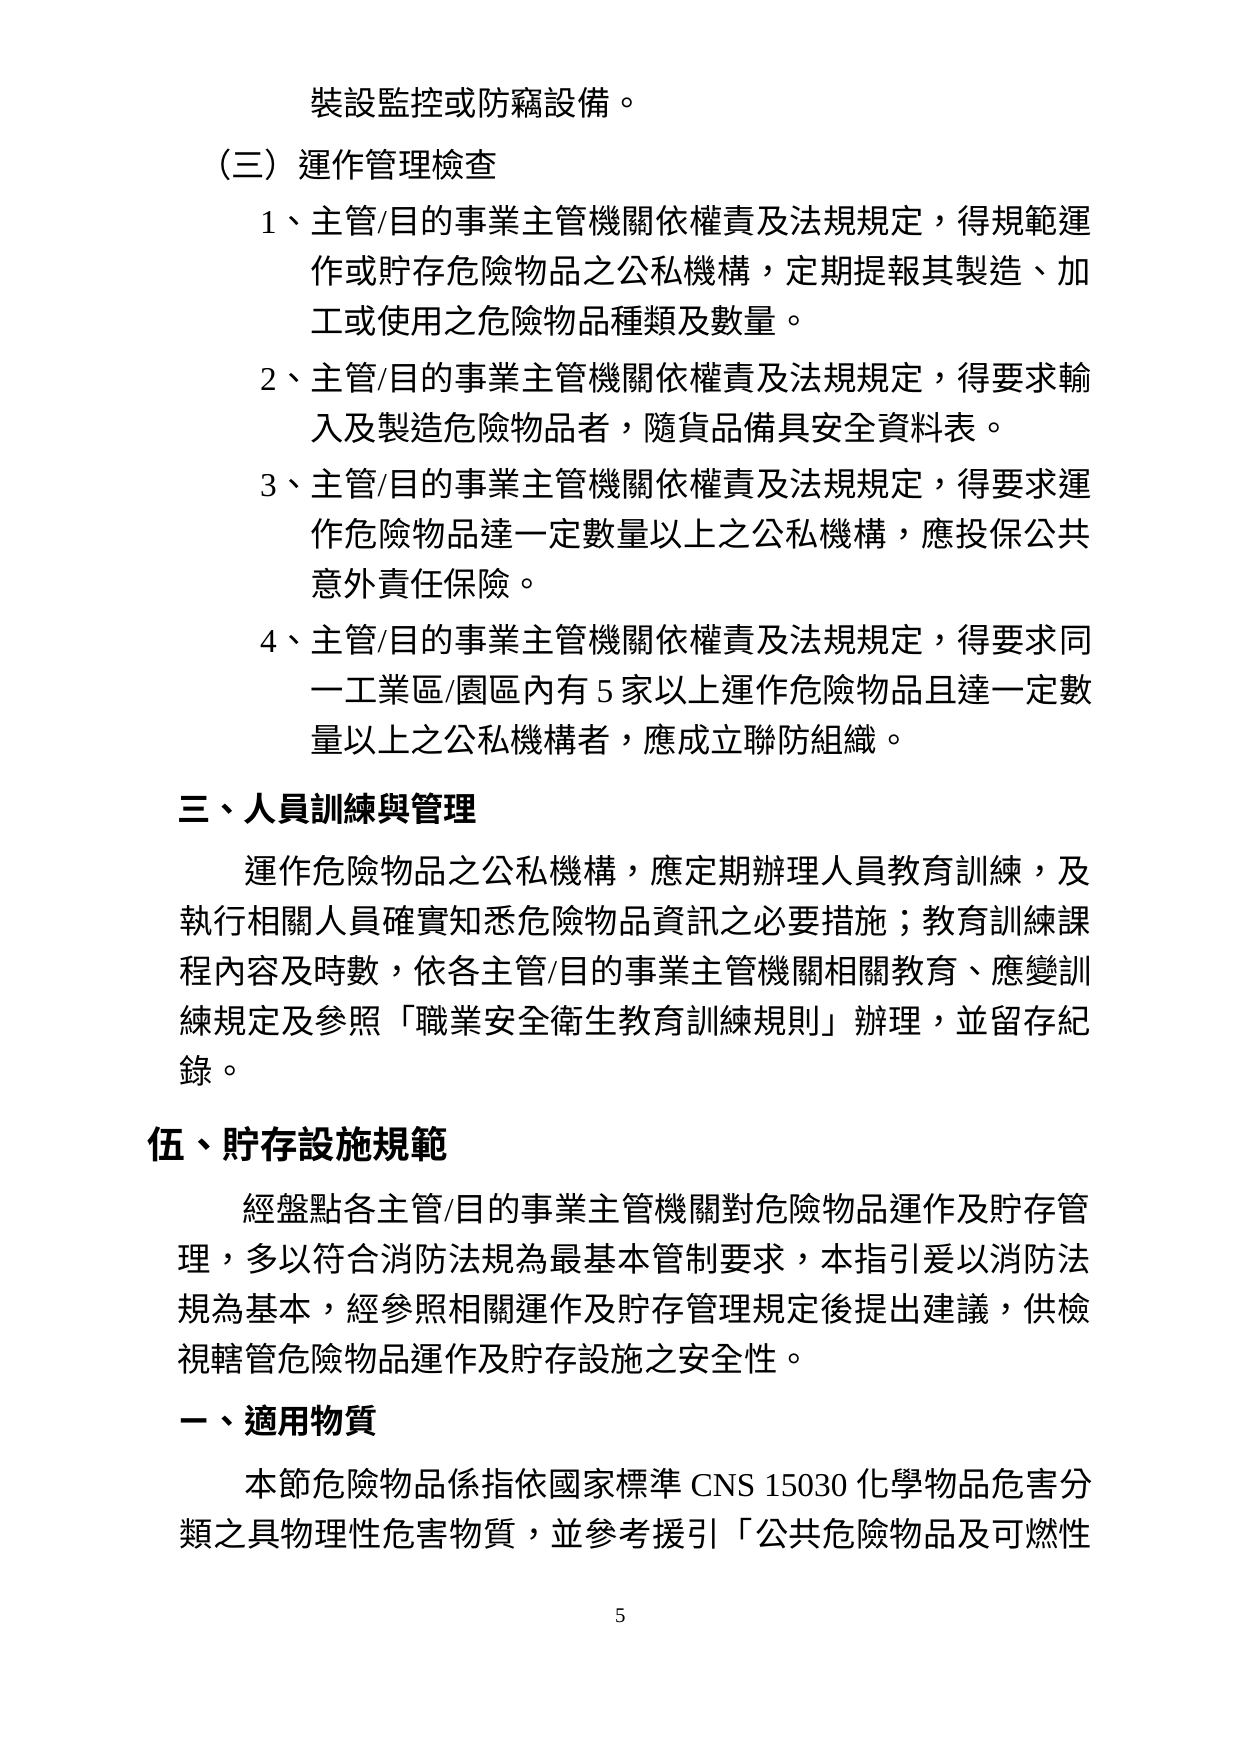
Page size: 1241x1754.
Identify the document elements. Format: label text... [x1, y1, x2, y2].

text 3、主管/目的事業主管機關依權責及法規規定，得要求運作危險物品達一定數量以上之公私機構，應投保公共意外責任保險。 [260, 456, 1092, 606]
text 伍、貯存設施規範 [148, 1119, 1092, 1169]
text 2、主管/目的事業主管機關依權責及法規規定，得要求輸入及製造危險物品者，隨貨品備具安全資料表。 [260, 350, 1092, 450]
text ㄧ、適用物質 [148, 1394, 1092, 1444]
text 裝設監控或防竊設備。 [260, 75, 1092, 125]
text 經盤點各主管/目的事業主管機關對危險物品運作及貯存管理，多以符合消防法規為最基本管制要求，本指引爰以消防法規為基本，經參照相關運作及貯存管理規定後提出建議，供檢視轄管危險物品運作及貯存設施之安全性。 [177, 1181, 1092, 1381]
text 運作危險物品之公私機構，應定期辦理人員教育訓練，及執行相關人員確實知悉危險物品資訊之必要措施；教育訓練課程內容及時數，依各主管/目的事業主管機關相關教育、應變訓練規定及參照「職業安全衛生教育訓練規則」辦理，並留存紀錄。 [179, 844, 1092, 1094]
text 4、主管/目的事業主管機關依權責及法規規定，得要求同一工業區/園區內有5家以上運作危險物品且達一定數量以上之公私機構者，應成立聯防組織。 [260, 612, 1092, 762]
text 1、主管/目的事業主管機關依權責及法規規定，得規範運作或貯存危險物品之公私機構，定期提報其製造、加工或使用之危險物品種類及數量。 [260, 194, 1092, 344]
text 本節危險物品係指依國家標準CNS 15030 化學物品危害分類之具物理性危害物質，並參考援引「公共危險物品及可燃性 [179, 1456, 1092, 1556]
text （三）運作管理檢查 [198, 137, 1093, 187]
text 三、人員訓練與管理 [148, 781, 1092, 831]
